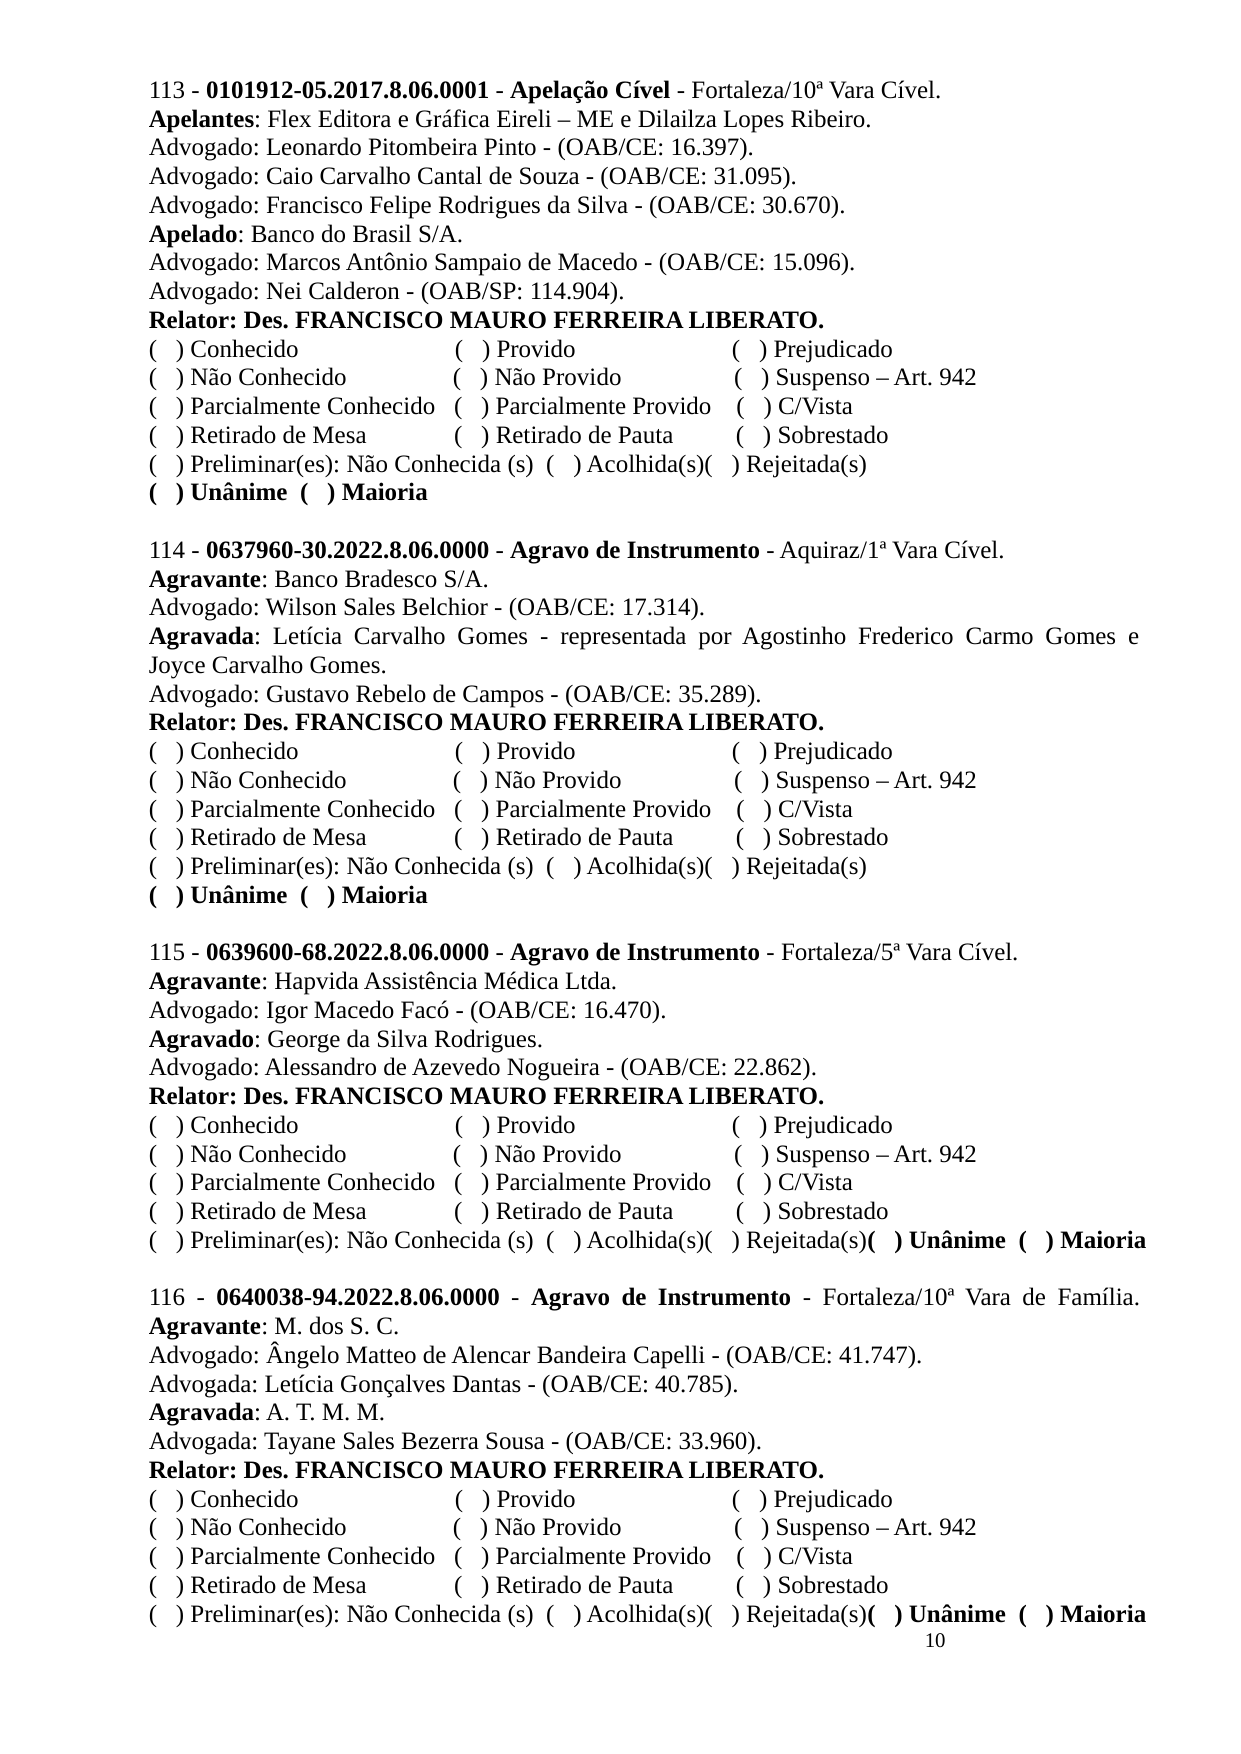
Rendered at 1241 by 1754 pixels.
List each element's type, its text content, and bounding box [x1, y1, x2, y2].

text Agravado: George da Silva Rodrigues. [148, 1024, 1141, 1052]
text ( ) Não Conhecido ( ) Não Provido ( ) Suspenso – Art. 942 [148, 1139, 1158, 1167]
text Relator: Des. FRANCISCO MAURO FERREIRA LIBERATO. [148, 707, 1141, 736]
text ( ) Retirado de Mesa ( ) Retirado de Pauta ( ) Sobrestado [148, 822, 1158, 851]
text ( ) Preliminar(es): Não Conhecida (s) ( ) Acolhida(s)( ) Rejeitada(s)( ) Unânime ( ) Maioria [148, 1599, 1158, 1627]
text Relator: Des. FRANCISCO MAURO FERREIRA LIBERATO. [148, 305, 1141, 334]
text Relator: Des. FRANCISCO MAURO FERREIRA LIBERATO. [148, 1455, 1141, 1484]
text Advogado: Ângelo Matteo de Alencar Bandeira Capelli - (OAB/CE: 41.747). [148, 1340, 1141, 1369]
text Advogada: Tayane Sales Bezerra Sousa - (OAB/CE: 33.960). [148, 1426, 1141, 1455]
text ( ) Conhecido ( ) Provido ( ) Prejudicado [148, 736, 1141, 765]
text ( ) Retirado de Mesa ( ) Retirado de Pauta ( ) Sobrestado [148, 1196, 1158, 1225]
text Apelado: Banco do Brasil S/A. [148, 219, 1141, 247]
text Agravada: Letícia Carvalho Gomes - representada por Agostinho Frederico Carmo Gomes e Joyce Carvalho Gomes. [148, 621, 1141, 679]
text Advogado: Francisco Felipe Rodrigues da Silva - (OAB/CE: 30.670). [148, 190, 1141, 219]
text Agravante: Banco Bradesco S/A. [148, 564, 1141, 592]
text Advogado: Nei Calderon - (OAB/SP: 114.904). [148, 276, 1141, 305]
text ( ) Conhecido ( ) Provido ( ) Prejudicado [148, 334, 1141, 362]
text ( ) Parcialmente Conhecido ( ) Parcialmente Provido ( ) C/Vista [148, 1541, 1158, 1570]
text ( ) Não Conhecido ( ) Não Provido ( ) Suspenso – Art. 942 [148, 765, 1158, 794]
text Advogado: Leonardo Pitombeira Pinto - (OAB/CE: 16.397). [148, 132, 1141, 161]
text ( ) Retirado de Mesa ( ) Retirado de Pauta ( ) Sobrestado [148, 1570, 1158, 1599]
text 115 - 0639600-68.2022.8.06.0000 - Agravo de Instrumento - Fortaleza/5ª Vara Cível. [148, 937, 1141, 966]
text ( ) Parcialmente Conhecido ( ) Parcialmente Provido ( ) C/Vista [148, 391, 1158, 420]
text Advogado: Marcos Antônio Sampaio de Macedo - (OAB/CE: 15.096). [148, 247, 1141, 276]
text ( ) Preliminar(es): Não Conhecida (s) ( ) Acolhida(s)( ) Rejeitada(s)( ) Unânime ( ) Maioria [148, 1225, 1158, 1254]
text Relator: Des. FRANCISCO MAURO FERREIRA LIBERATO. [148, 1081, 1141, 1110]
text ( ) Conhecido ( ) Provido ( ) Prejudicado [148, 1484, 1141, 1512]
text ( ) Não Conhecido ( ) Não Provido ( ) Suspenso – Art. 942 [148, 1512, 1158, 1541]
text ( ) Não Conhecido ( ) Não Provido ( ) Suspenso – Art. 942 [148, 362, 1158, 391]
text 113 - 0101912-05.2017.8.06.0001 - Apelação Cível - Fortaleza/10ª Vara Cível. [148, 75, 1141, 104]
text Advogado: Wilson Sales Belchior - (OAB/CE: 17.314). [148, 592, 1141, 621]
text ( ) Unânime ( ) Maioria [148, 880, 1158, 909]
text Apelantes: Flex Editora e Gráfica Eireli – ME e Dilailza Lopes Ribeiro. [148, 104, 1141, 132]
text ( ) Parcialmente Conhecido ( ) Parcialmente Provido ( ) C/Vista [148, 794, 1158, 822]
text Advogado: Caio Carvalho Cantal de Souza - (OAB/CE: 31.095). [148, 161, 1141, 190]
text 114 - 0637960-30.2022.8.06.0000 - Agravo de Instrumento - Aquiraz/1ª Vara Cível. [148, 535, 1141, 564]
text ( ) Conhecido ( ) Provido ( ) Prejudicado [148, 1110, 1141, 1139]
text 116 - 0640038-94.2022.8.06.0000 - Agravo de Instrumento - Fortaleza/10ª Vara de Família. Agravante: M. dos S. C. [148, 1282, 1141, 1340]
text Advogada: Letícia Gonçalves Dantas - (OAB/CE: 40.785). [148, 1369, 1141, 1397]
text Advogado: Igor Macedo Facó - (OAB/CE: 16.470). [148, 995, 1141, 1024]
text Advogado: Gustavo Rebelo de Campos - (OAB/CE: 35.289). [148, 679, 1141, 707]
text ( ) Retirado de Mesa ( ) Retirado de Pauta ( ) Sobrestado [148, 420, 1158, 449]
text Advogado: Alessandro de Azevedo Nogueira - (OAB/CE: 22.862). [148, 1052, 1141, 1081]
text Agravada: A. T. M. M. [148, 1397, 1141, 1426]
text ( ) Parcialmente Conhecido ( ) Parcialmente Provido ( ) C/Vista [148, 1167, 1158, 1196]
text Agravante: Hapvida Assistência Médica Ltda. [148, 966, 1141, 995]
text ( ) Preliminar(es): Não Conhecida (s) ( ) Acolhida(s)( ) Rejeitada(s) [148, 449, 1158, 477]
text ( ) Unânime ( ) Maioria [148, 477, 1158, 506]
text ( ) Preliminar(es): Não Conhecida (s) ( ) Acolhida(s)( ) Rejeitada(s) [148, 851, 1158, 880]
